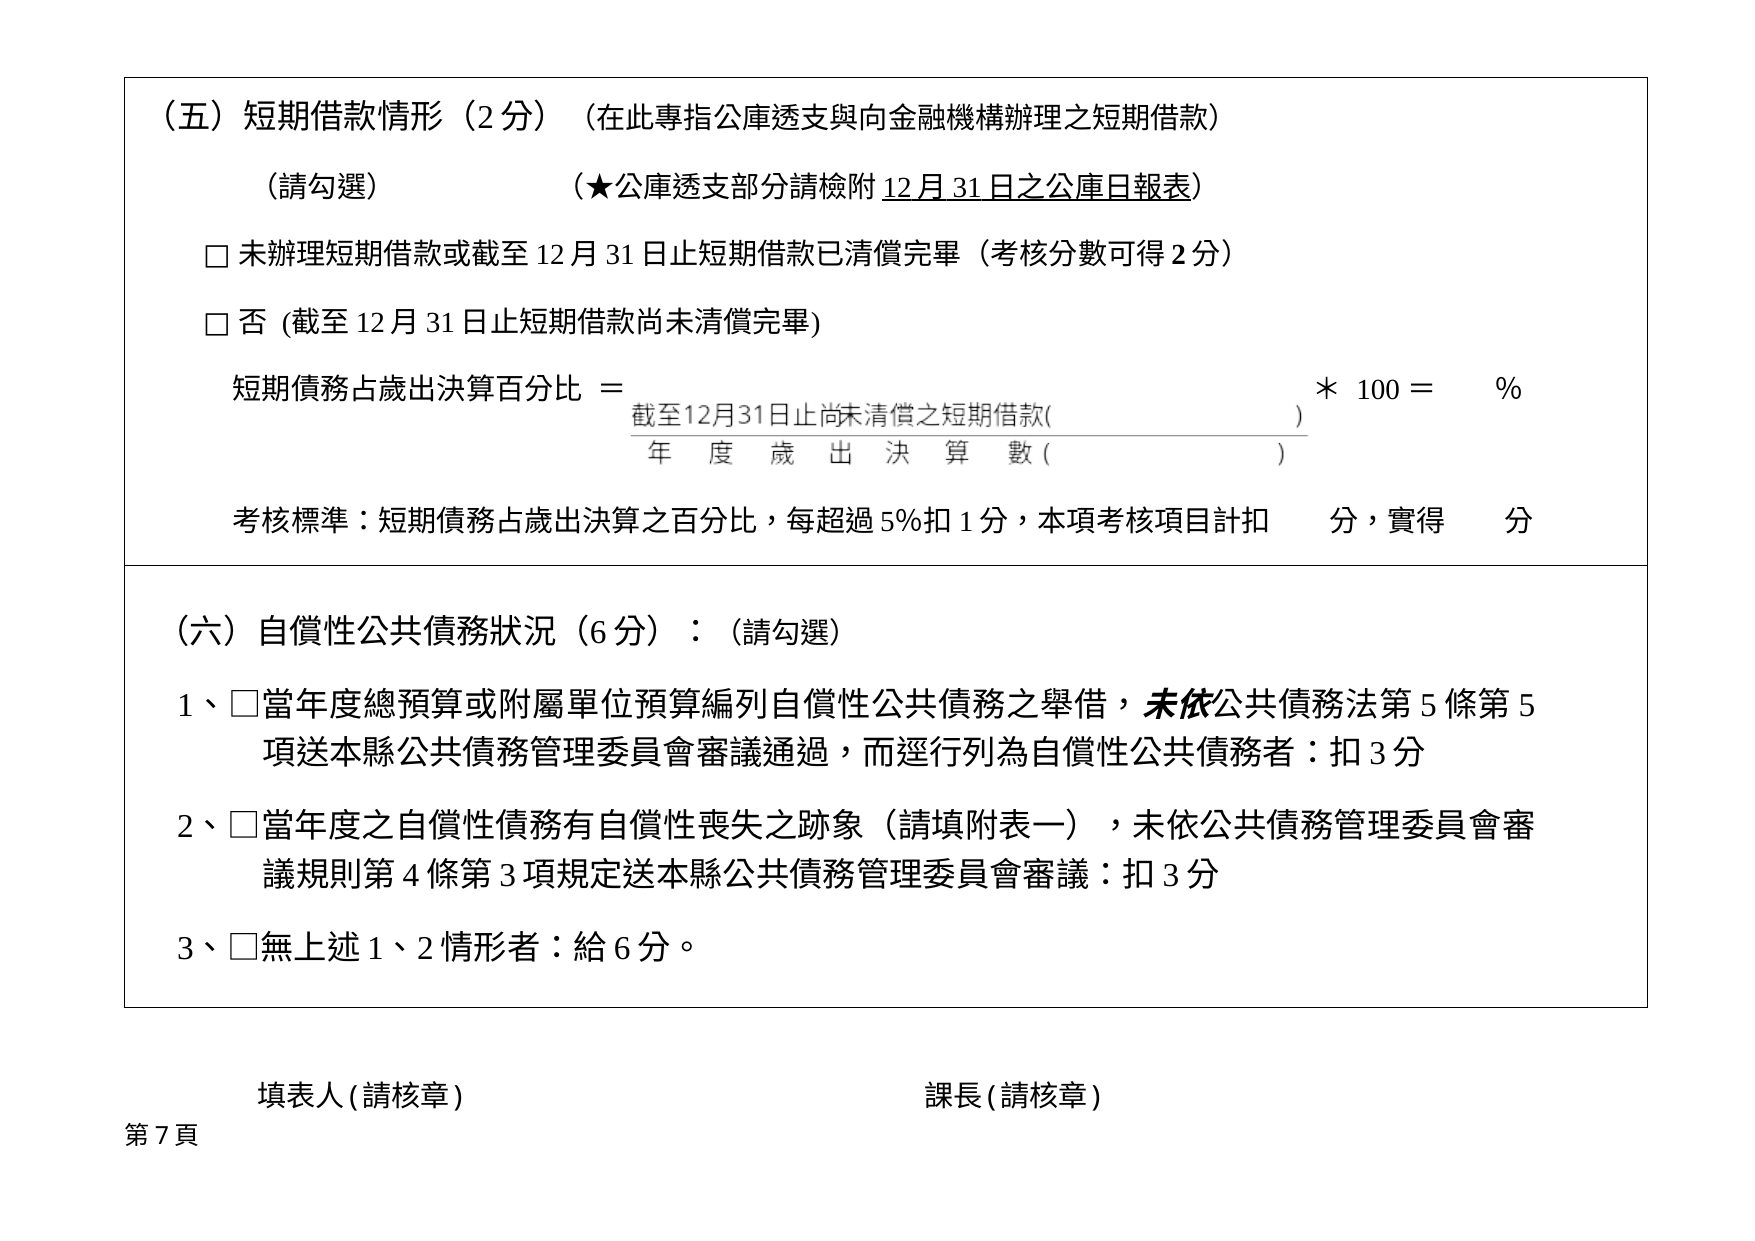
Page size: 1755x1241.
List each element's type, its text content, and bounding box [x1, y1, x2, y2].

table_cell （六）自償性公共債務狀況（6分）：（請勾選） 1、□當年度總預算或附屬單位預算編列自償性公共債務之舉借，未依公共債務法第5條第5項送本縣公共債務管理委員會審議通過，而逕行列為自償性公共債務者：扣3分 2、□當年度之自償性債務有自償性喪失之跡象（請填附表一），未依公共債務管理委員會審議規則第4條第3項規定送本縣公共債務管理委員會審議：扣3分 3、□無上述1、2情形者：給6分。 [125, 566, 1647, 1007]
table_cell （五）短期借款情形（2分）（在此專指公庫透支與向金融機構辦理之短期借款） （請勾選） （★公庫透支部分請檢附12月31日之公庫日報表） □ 未辦理短期借款或截至12月31日止短期借款已清償完畢（考核分數可得2分） □ 否 (截至12月31日止短期借款尚未清償完畢) 短期債務占歲出決算百分比 ＝＊ 100 ＝ ％ 考核標準：短期債務占歲出決算之百分比，每超過5％扣1分，本項考核項目計扣 分，實得 分 [125, 78, 1647, 565]
